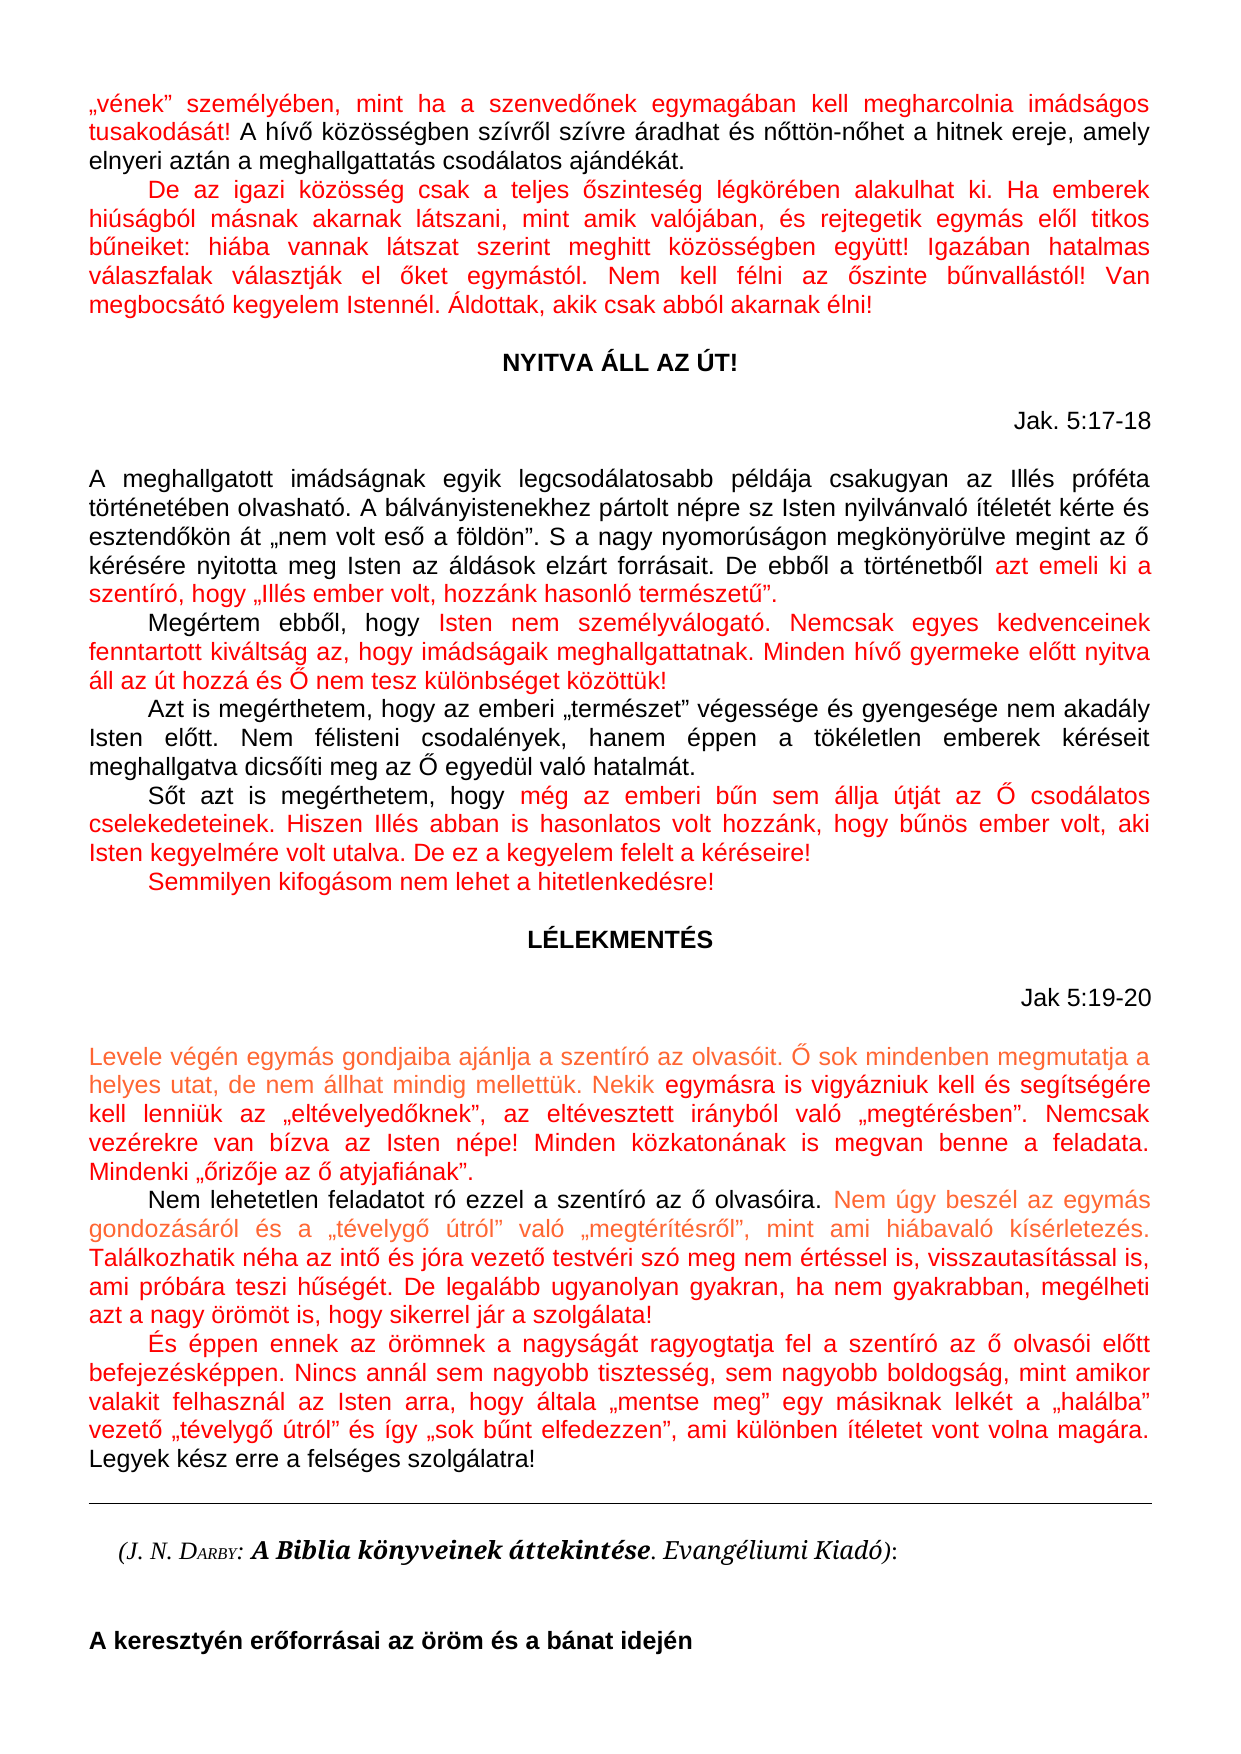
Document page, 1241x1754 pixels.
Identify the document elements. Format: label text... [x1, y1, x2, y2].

text (J. N. Darby: A Biblia könyveinek áttekintése. Evangéliumi Kiadó): [88, 1504, 1152, 1596]
text Megértem ebből, hogy Isten nem személyválogató. Nemcsak egyes kedvenceinek fenntartott kiváltság az, hogy imádságaik meghallgattatnak. Minden hívő gyermeke előtt nyitva áll az út hozzá és Ő nem tesz különbséget közöttük! [88, 608, 1152, 694]
text Semmilyen kifogásom nem lehet a hitetlenkedésre! [88, 867, 1152, 896]
text „vének” személyében, mint ha a szenvedőnek egymagában kell megharcolnia imádságos tusakodását! A hívő közösségben szívről szívre áradhat és nőttön-nőhet a hitnek ereje, amely elnyeri aztán a meghallgattatás csodálatos ajándékát. [88, 88, 1152, 175]
text Levele végén egymás gondjaiba ajánlja a szentíró az olvasóit. Ő sok mindenben megmutatja a helyes utat, de nem állhat mindig mellettük. Nekik egymásra is vigyázniuk kell és segítségére kell lenniük az „eltévelyedőknek”, az eltévesztett irányból való „megtérésben”. Nemcsak vezérekre van bízva az Isten népe! Minden közkatonának is megvan benne a feladata. Mindenki „őrizője az ő atyjafiának”. [88, 1042, 1152, 1185]
text Jak 5:19-20 [88, 983, 1152, 1012]
text Azt is megérthetem, hogy az emberi „természet” végessége és gyengesége nem akadály Isten előtt. Nem félisteni csodalények, hanem éppen a tökéletlen emberek kéréseit meghallgatva dicsőíti meg az Ő egyedül való hatalmát. [88, 694, 1152, 781]
text Jak. 5:17-18 [88, 406, 1152, 435]
text De az igazi közösség csak a teljes őszinteség légkörében alakulhat ki. Ha emberek hiúságból másnak akarnak látszani, mint amik valójában, és rejtegetik egymás elől titkos bűneiket: hiába vannak látszat szerint meghitt közösségben együtt! Igazában hatalmas válaszfalak választják el őket egymástól. Nem kell félni az őszinte bűnvallástól! Van megbocsátó kegyelem Istennél. Áldottak, akik csak abból akarnak élni! [88, 175, 1152, 318]
text A meghallgatott imádságnak egyik legcsodálatosabb példája csakugyan az Illés próféta történetében olvasható. A bálványistenekhez pártolt népre sz Isten nyilvánvaló ítéletét kérte és esztendőkön át „nem volt eső a földön”. S a nagy nyomorúságon megkönyörülve megint az ő kérésére nyitotta meg Isten az áldások elzárt forrásait. De ebből a történetből azt emeli ki a szentíró, hogy „Illés ember volt, hozzánk hasonló természetű”. [88, 464, 1152, 608]
text NYITVA ÁLL AZ ÚT! [88, 348, 1152, 377]
text Sőt azt is megérthetem, hogy még az emberi bűn sem állja útját az Ő csodálatos cselekedeteinek. Hiszen Illés abban is hasonlatos volt hozzánk, hogy bűnös ember volt, aki Isten kegyelmére volt utalva. De ez a kegyelem felelt a kéréseire! [88, 781, 1152, 867]
text A keresztyén erőforrásai az öröm és a bánat idején [88, 1626, 1152, 1654]
text És éppen ennek az örömnek a nagyságát ragyogtatja fel a szentíró az ő olvasói előtt befejezésképpen. Nincs annál sem nagyobb tisztesség, sem nagyobb boldogság, mint amikor valakit felhasznál az Isten arra, hogy általa „mentse meg” egy másiknak lelkét a „halálba” vezető „tévelygő útról” és így „sok bűnt elfedezzen”, ami különben ítéletet vont volna magára. Legyek kész erre a felséges szolgálatra! [88, 1329, 1152, 1473]
text LÉLEKMENTÉS [88, 925, 1152, 954]
text Nem lehetetlen feladatot ró ezzel a szentíró az ő olvasóira. Nem úgy beszél az egymás gondozásáról és a „tévelygő útról” való „megtérítésről”, mint ami hiábavaló kísérletezés. Találkozhatik néha az intő és jóra vezető testvéri szó meg nem értéssel is, visszautasítással is, ami próbára teszi hűségét. De legalább ugyanolyan gyakran, ha nem gyakrabban, megélheti azt a nagy örömöt is, hogy sikerrel jár a szolgálata! [88, 1185, 1152, 1329]
